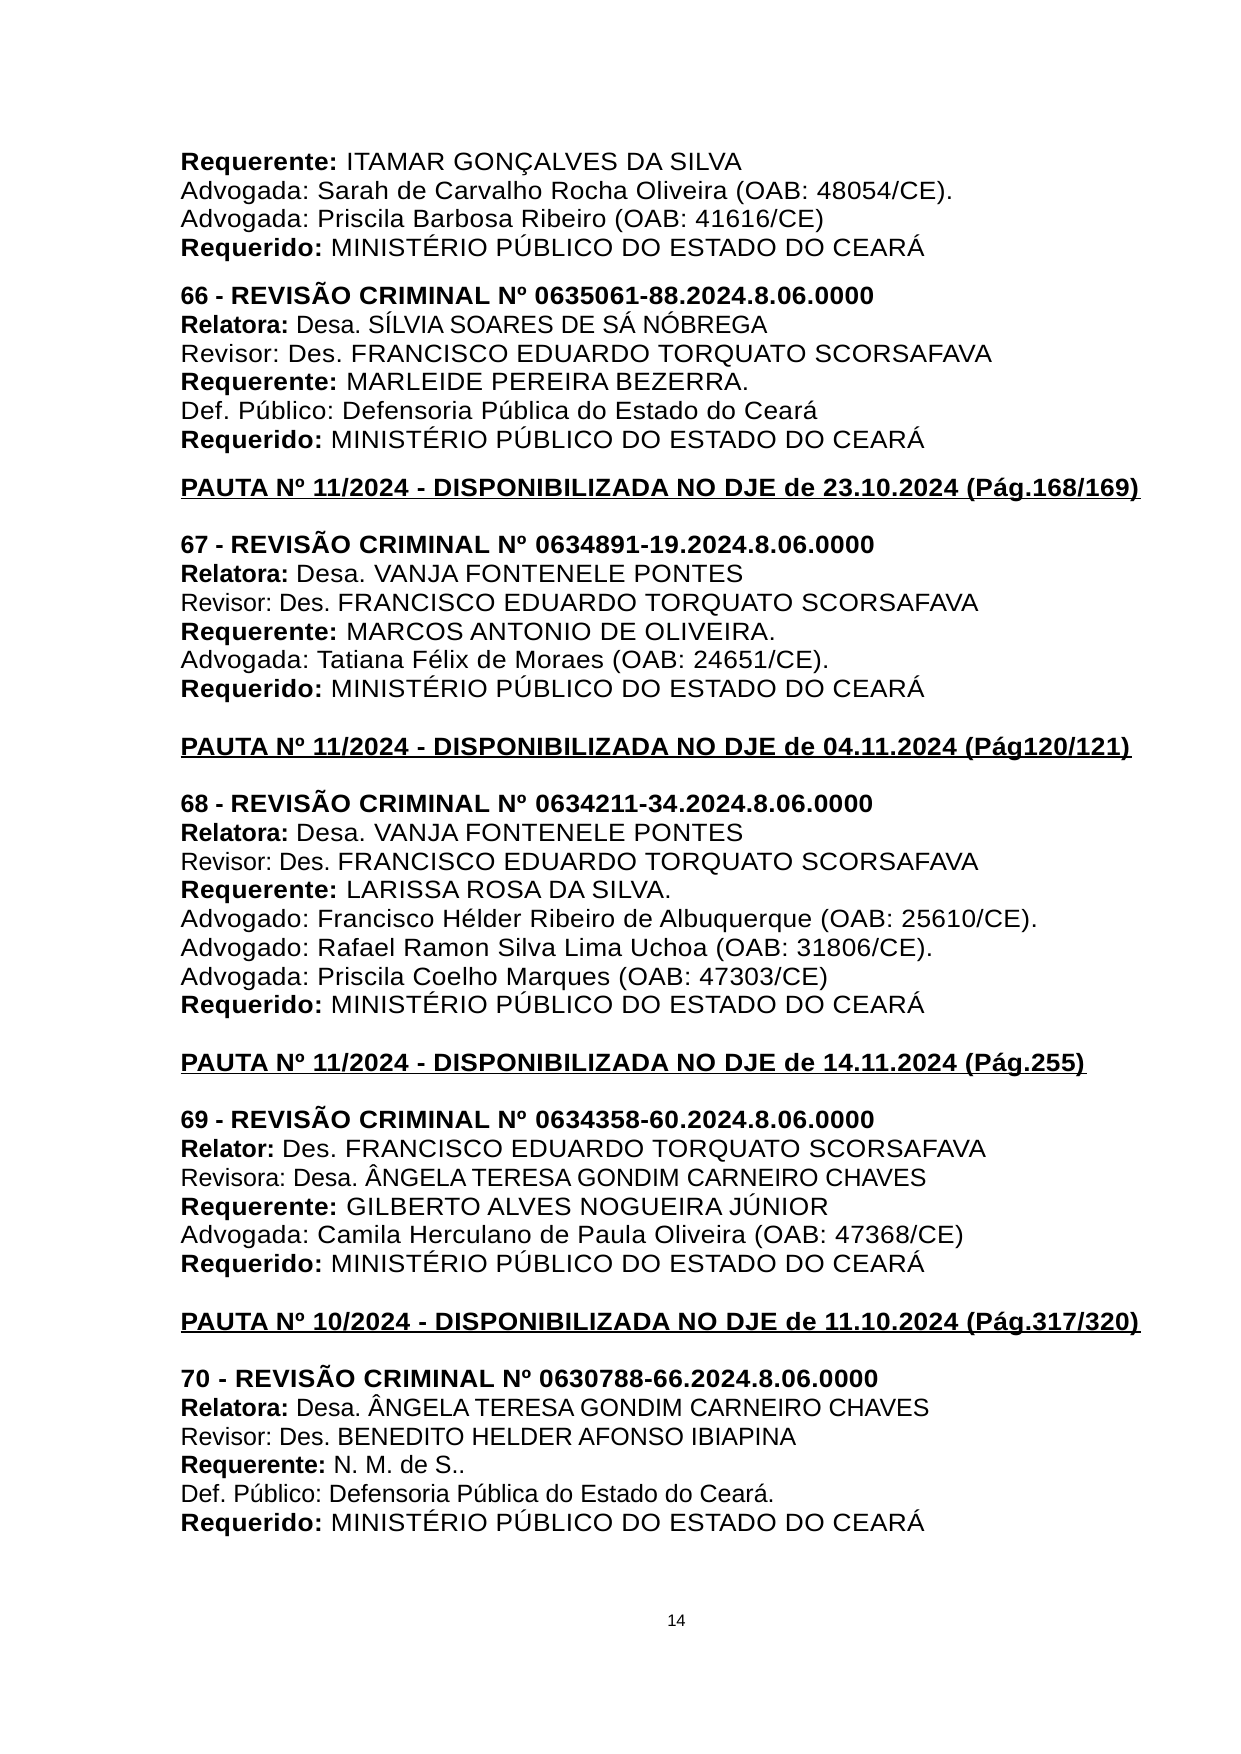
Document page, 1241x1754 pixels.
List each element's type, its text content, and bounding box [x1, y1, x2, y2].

text Advogada: Priscila Barbosa Ribeiro (OAB: 41616/CE) [180, 204, 1172, 233]
text Advogado: Francisco Hélder Ribeiro de Albuquerque (OAB: 25610/CE). [180, 904, 1172, 933]
text Requerente: GILBERTO ALVES NOGUEIRA JÚNIOR [180, 1191, 1172, 1220]
text Revisor: Des. FRANCISCO EDUARDO TORQUATO SCORSAFAVA [180, 846, 1172, 875]
text PAUTA Nº 11/2024 - DISPONIBILIZADA NO DJE de 23.10.2024 (Pág.168/169) [180, 473, 1172, 501]
text Revisora: Desa. ÂNGELA TERESA GONDIM CARNEIRO CHAVES [180, 1163, 1172, 1191]
text Requerente: N. M. de S.. [180, 1450, 1172, 1479]
text Requerente: LARISSA ROSA DA SILVA. [180, 875, 1172, 904]
text Relatora: Desa. VANJA FONTENELE PONTES [180, 559, 1172, 588]
text Revisor: Des. FRANCISCO EDUARDO TORQUATO SCORSAFAVA [180, 338, 1172, 367]
text Advogada: Priscila Coelho Marques (OAB: 47303/CE) [180, 961, 1172, 990]
text 70 - REVISÃO CRIMINAL Nº 0630788-66.2024.8.06.0000 [180, 1364, 1172, 1393]
text Requerido: MINISTÉRIO PÚBLICO DO ESTADO DO CEARÁ [180, 1249, 1172, 1278]
text Requerente: MARCOS ANTONIO DE OLIVEIRA. [180, 616, 1172, 645]
text Requerido: MINISTÉRIO PÚBLICO DO ESTADO DO CEARÁ [180, 425, 1172, 453]
text 67 - REVISÃO CRIMINAL Nº 0634891-19.2024.8.06.0000 [180, 530, 1172, 559]
text Advogada: Sarah de Carvalho Rocha Oliveira (OAB: 48054/CE). [180, 176, 1172, 204]
text Requerido: MINISTÉRIO PÚBLICO DO ESTADO DO CEARÁ [180, 674, 1172, 703]
text Advogada: Camila Herculano de Paula Oliveira (OAB: 47368/CE) [180, 1220, 1172, 1249]
text Advogada: Tatiana Félix de Moraes (OAB: 24651/CE). [180, 645, 1172, 674]
text Def. Público: Defensoria Pública do Estado do Ceará. [180, 1479, 1172, 1508]
text Relator: Des. FRANCISCO EDUARDO TORQUATO SCORSAFAVA [180, 1134, 1172, 1163]
text PAUTA Nº 11/2024 - DISPONIBILIZADA NO DJE de 04.11.2024 (Pág120/121) [180, 731, 1172, 760]
text Requerido: MINISTÉRIO PÚBLICO DO ESTADO DO CEARÁ [180, 233, 1172, 262]
text Relatora: Desa. SÍLVIA SOARES DE SÁ NÓBREGA [180, 310, 1172, 338]
text 68 - REVISÃO CRIMINAL Nº 0634211-34.2024.8.06.0000 [180, 789, 1172, 818]
text Requerido: MINISTÉRIO PÚBLICO DO ESTADO DO CEARÁ [180, 1508, 1172, 1536]
text Requerente: ITAMAR GONÇALVES DA SILVA [180, 147, 1172, 176]
text Revisor: Des. BENEDITO HELDER AFONSO IBIAPINA [180, 1421, 1172, 1450]
text 66 - REVISÃO CRIMINAL Nº 0635061-88.2024.8.06.0000 [180, 281, 1172, 310]
text Requerido: MINISTÉRIO PÚBLICO DO ESTADO DO CEARÁ [180, 990, 1172, 1019]
text Requerente: MARLEIDE PEREIRA BEZERRA. [180, 367, 1172, 396]
text PAUTA Nº 10/2024 - DISPONIBILIZADA NO DJE de 11.10.2024 (Pág.317/320) [180, 1306, 1172, 1335]
text Advogado: Rafael Ramon Silva Lima Uchoa (OAB: 31806/CE). [180, 933, 1172, 961]
text Def. Público: Defensoria Pública do Estado do Ceará [180, 396, 1172, 425]
text 69 - REVISÃO CRIMINAL Nº 0634358-60.2024.8.06.0000 [180, 1105, 1172, 1134]
text PAUTA Nº 11/2024 - DISPONIBILIZADA NO DJE de 14.11.2024 (Pág.255) [180, 1048, 1172, 1076]
text Relatora: Desa. VANJA FONTENELE PONTES [180, 818, 1172, 846]
text Relatora: Desa. ÂNGELA TERESA GONDIM CARNEIRO CHAVES [180, 1393, 1172, 1421]
text Revisor: Des. FRANCISCO EDUARDO TORQUATO SCORSAFAVA [180, 588, 1172, 616]
